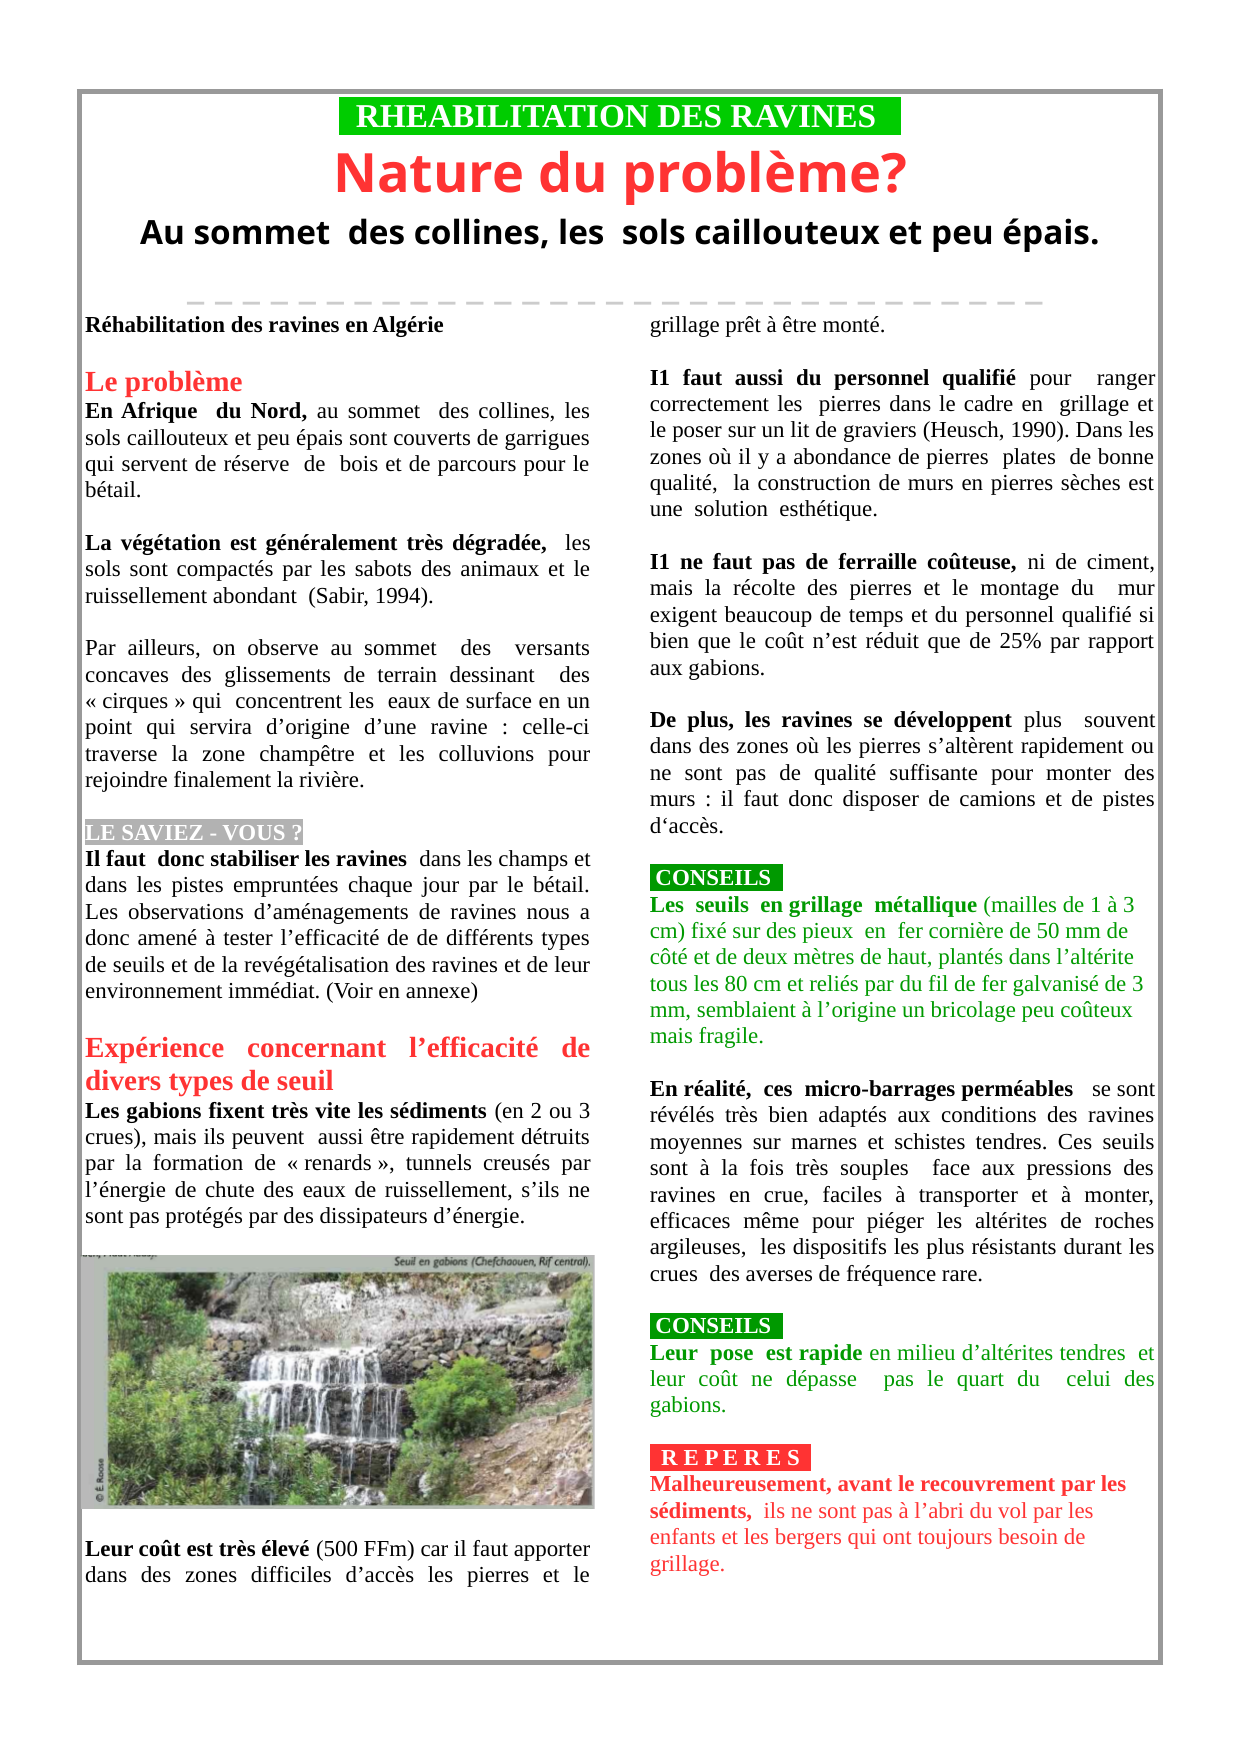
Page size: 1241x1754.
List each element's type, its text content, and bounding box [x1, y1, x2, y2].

text En réalité, ces micro-barrages perméables se sont révélés très bien adaptés aux conditions des ravines moyennes sur marnes et schistes tendres. Ces seuils sont à la fois très souples face aux pressions des ravines en crue, faciles à transporter et à monter, efficaces même pour piéger les altérites de roches argileuses, les dispositifs les plus résistants durant les crues des averses de fréquence rare. [649, 1075, 1155, 1286]
text En Afrique du Nord, au sommet des collines, les sols caillouteux et peu épais sont couverts de garrigues qui servent de réserve de bois et de parcours pour le bétail. [85, 397, 591, 503]
text I1 faut aussi du personnel qualifié pour ranger correctement les pierres dans le cadre en grillage et le poser sur un lit de graviers (Heusch, 1990). Dans les zones où il y a abondance de pierres plates de bonne qualité, la construction de murs en pierres sèches est une solution esthétique. [649, 364, 1155, 522]
text Les gabions fixent très vite les sédiments (en 2 ou 3 crues), mais ils peuvent aussi être rapidement détruits par la formation de « renards », tunnels creusés par l’énergie de chute des eaux de ruissellement, s’ils ne sont pas protégés par des dissipateurs d’énergie. [85, 1097, 591, 1228]
text Il faut donc stabiliser les ravines dans les champs et dans les pistes empruntées chaque jour par le bétail. Les observations d’aménagements de ravines nous a donc amené à tester l’efficacité de de différents types de seuils et de la revégétalisation des ravines et de leur environnement immédiat. (Voir en annexe) [85, 845, 591, 1003]
text Au sommet des collines, les sols caillouteux et peu épais. [85, 209, 1155, 254]
text La végétation est généralement très dégradée, les sols sont compactés par les sabots des animaux et le ruissellement abondant (Sabir, 1994). [85, 529, 591, 608]
text Leur coût est très élevé (500 FFm) car il faut apporter dans des zones difficiles d’accès les pierres et le [85, 1534, 591, 1587]
text CONSEILS [649, 864, 1155, 891]
text Malheureusement, avant le recouvrement par les sédiments, ils ne sont pas à l’abri du vol par les enfants et les bergers qui ont toujours besoin de grillage. [649, 1471, 1155, 1576]
text Par ailleurs, on observe au sommet des versants concaves des glissements de terrain dessinant des « cirques » qui concentrent les eaux de surface en un point qui servira d’origine d’une ravine : celle-ci traverse la zone champêtre et les colluvions pour rejoindre finalement la rivière. [85, 634, 591, 792]
text Le problème [85, 364, 591, 397]
text Nature du problème? [85, 135, 1155, 209]
text Les seuils en grillage métallique (mailles de 1 à 3 cm) fixé sur des pieux en fer cornière de 50 mm de côté et de deux mètres de haut, plantés dans l’altérite tous les 80 cm et reliés par du fil de fer galvanisé de 3 mm, semblaient à l’origine un bricolage peu coûteux mais fragile. [649, 891, 1155, 1049]
text R E P E R E S [649, 1444, 1155, 1471]
text I1 ne faut pas de ferraille coûteuse, ni de ciment, mais la récolte des pierres et le montage du mur exigent beaucoup de temps et du personnel qualifié si bien que le coût n’est réduit que de 25% par rapport aux gabions. [649, 548, 1155, 680]
text Leur pose est rapide en milieu d’altérites tendres et leur coût ne dépasse pas le quart du celui des gabions. [649, 1339, 1155, 1418]
text RHEABILITATION DES RAVINES [85, 97, 1155, 135]
picture [80, 1255, 595, 1509]
text De plus, les ravines se développent plus souvent dans des zones où les pierres s’altèrent rapidement ou ne sont pas de qualité suffisante pour monter des murs : il faut donc disposer de camions et de pistes d‘accès. [649, 706, 1155, 838]
text LE SAVIEZ - VOUS ? [85, 819, 591, 845]
text Expérience concernant l’efficacité de divers types de seuil [85, 1030, 591, 1097]
text CONSEILS [649, 1312, 1155, 1339]
text _ _ _ _ _ _ _ _ _ _ _ _ _ _ _ _ _ _ _ _ _ _ _ _ _ _ _ _ _ _ _ [85, 254, 1155, 311]
text grillage prêt à être monté. [649, 311, 1155, 337]
text Réhabilitation des ravines en Algérie [85, 311, 591, 337]
